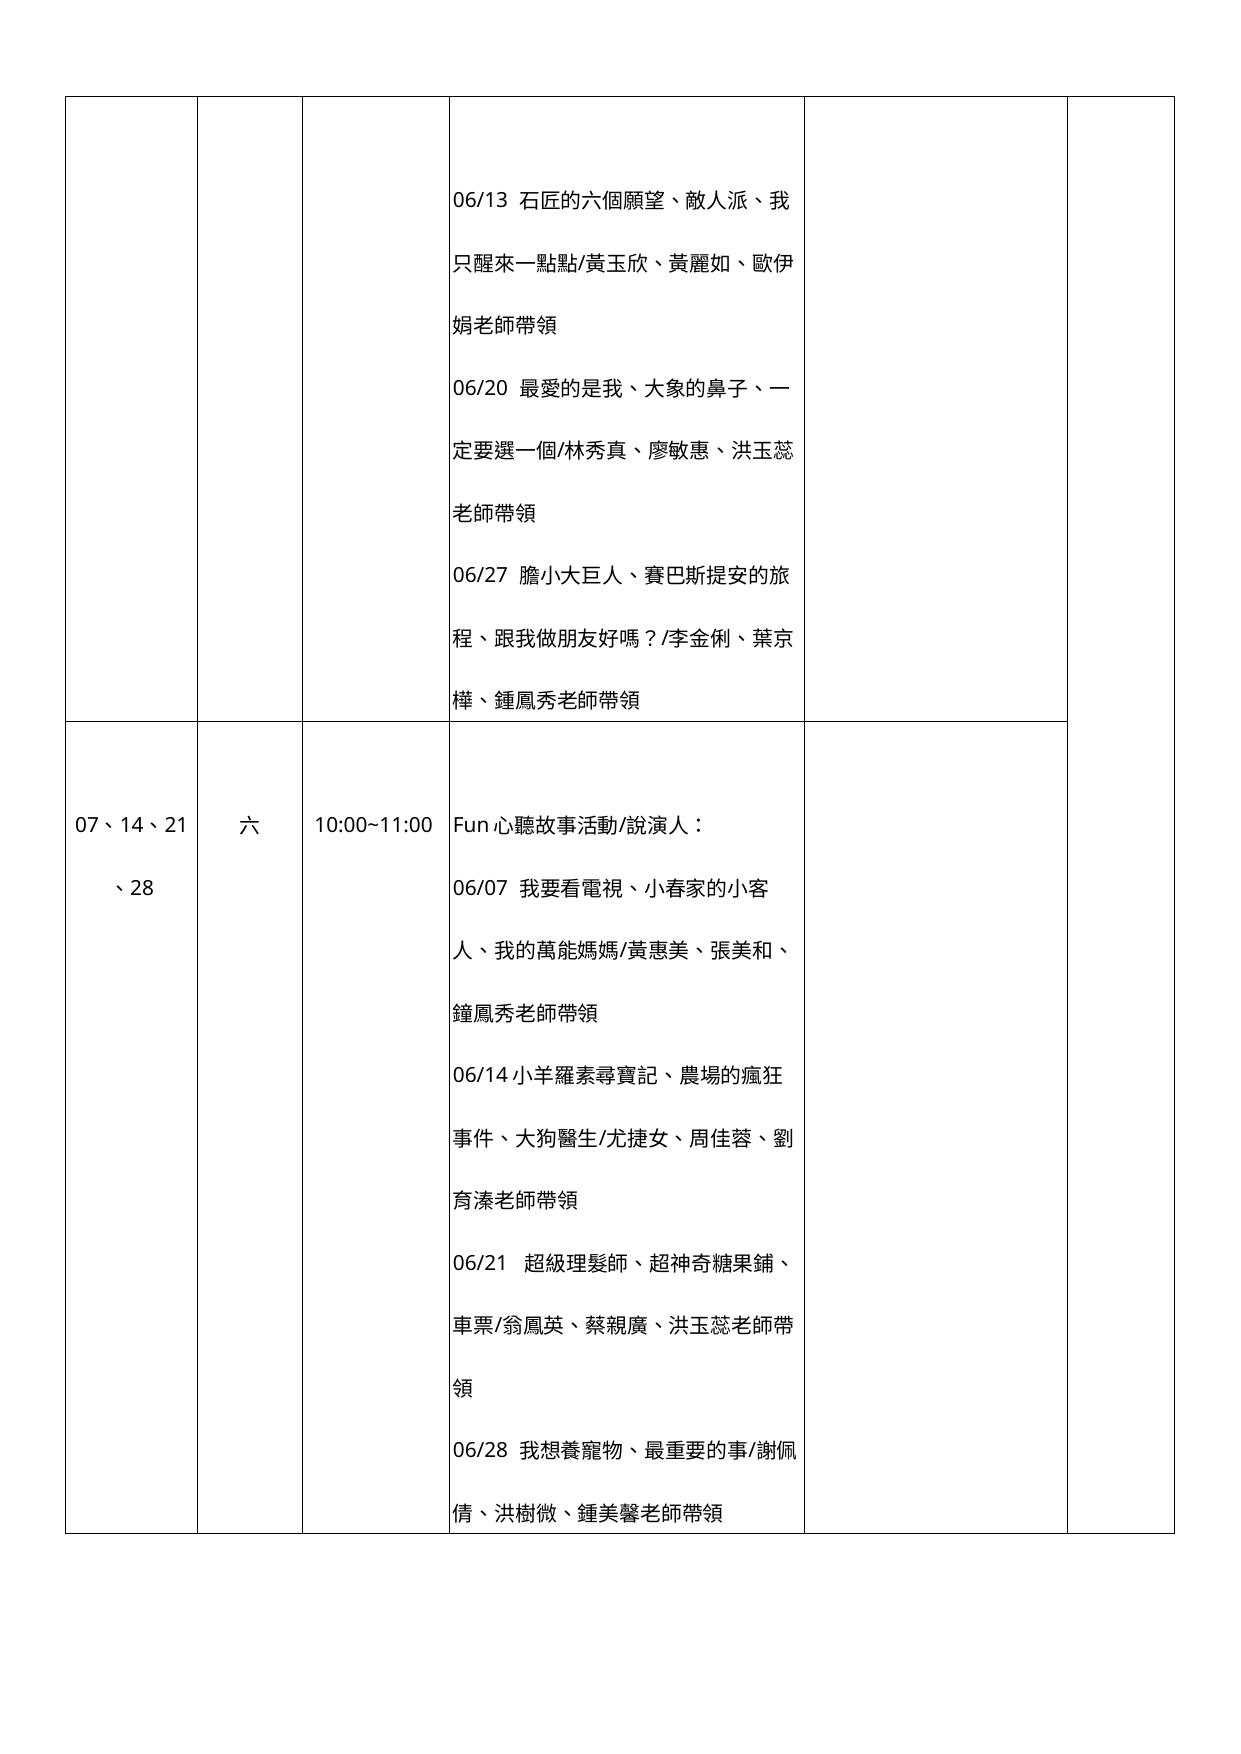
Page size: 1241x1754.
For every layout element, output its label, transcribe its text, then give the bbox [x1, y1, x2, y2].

table_cell 六 [198, 722, 302, 1533]
table_cell [303, 97, 449, 721]
table_cell 07、14、21、28 [66, 722, 197, 1533]
table_cell [198, 97, 302, 721]
table_cell 06/13 石匠的六個願望、敵人派、我只醒來一點點/黃玉欣、黃麗如、歐伊娟老師帶領 06/20 最愛的是我、大象的鼻子、一定要選一個/林秀真、廖敏惠、洪玉蕊老師帶領 06/27 膽小大巨人、賽巴斯提安的旅程、跟我做朋友好嗎？/李金俐、葉京樺、鍾鳳秀老師帶領 [450, 97, 804, 721]
table_cell Fun心聽故事活動/說演人： 06/07 我要看電視、小春家的小客人、我的萬能媽媽/黃惠美、張美和、鐘鳳秀老師帶領 06/14小羊羅素尋寶記、農場的瘋狂事件、大狗醫生/尤捷女、周佳蓉、劉育溱老師帶領 06/21 超級理髮師、超神奇糖果鋪、車票/翁鳳英、蔡親廣、洪玉蕊老師帶領 06/28 我想養寵物、最重要的事/謝佩倩、洪樹微、鍾美馨老師帶領 [450, 722, 804, 1533]
table_cell [1068, 97, 1174, 1533]
table_cell 10:00~11:00 [303, 722, 449, 1533]
table_cell [66, 97, 197, 721]
table_cell [805, 722, 1067, 1533]
table_cell [805, 97, 1067, 721]
